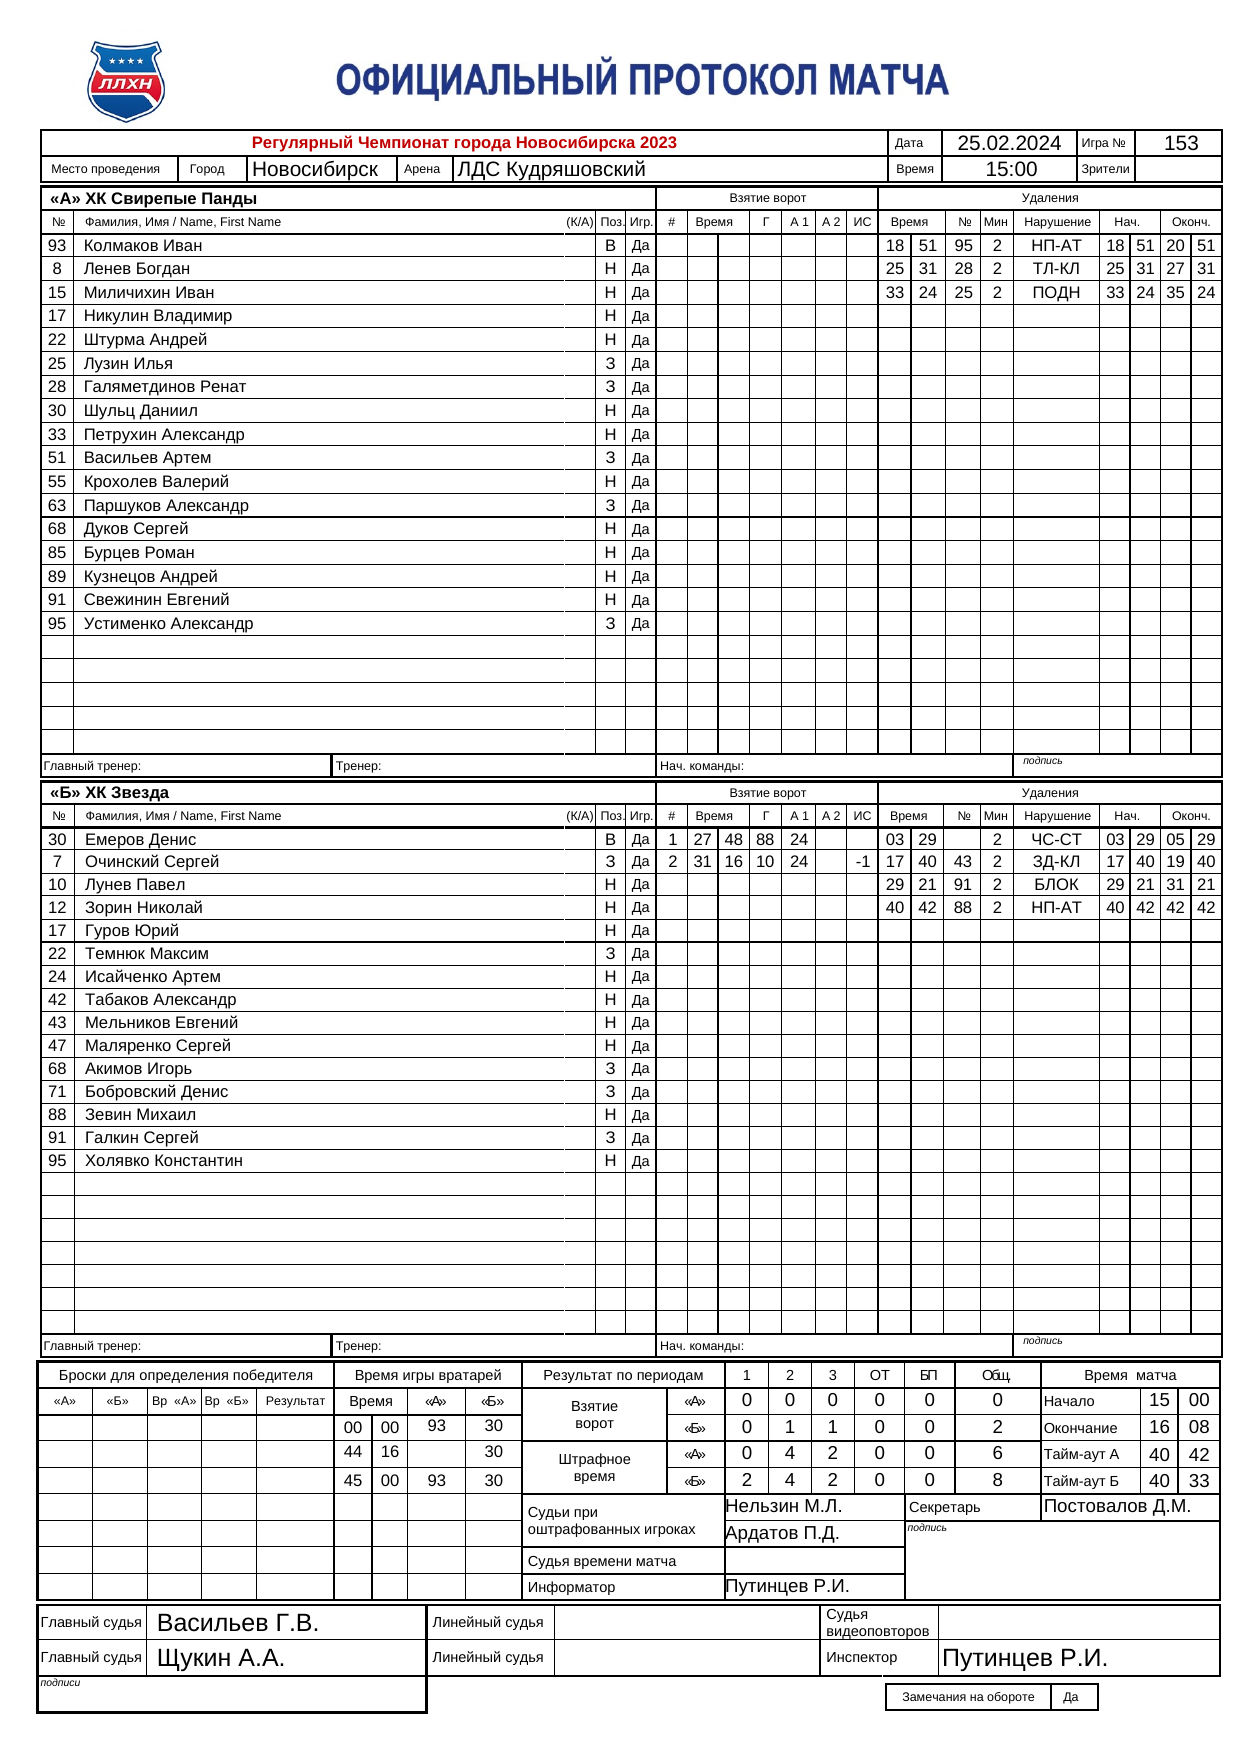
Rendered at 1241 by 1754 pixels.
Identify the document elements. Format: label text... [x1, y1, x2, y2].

table_cell 4 [769, 1442, 811, 1467]
table_cell [1161, 1242, 1190, 1264]
table_cell 31 [1131, 257, 1160, 280]
table_cell Главный судья [39, 1606, 146, 1639]
table_cell ЗД-КЛ [1014, 850, 1099, 872]
table_cell [782, 423, 815, 445]
table_cell Акимов Игорь [75, 1058, 564, 1079]
table_cell [847, 541, 877, 564]
table_cell 16 [719, 850, 749, 872]
table_cell [750, 494, 781, 516]
table_header 3 [812, 1363, 854, 1387]
table_cell Н [596, 920, 625, 941]
table_cell [657, 659, 687, 682]
table_cell [1192, 1081, 1221, 1103]
table_cell [202, 1494, 256, 1520]
table_cell [148, 1441, 201, 1467]
table_cell Судья видеоповторов [821, 1606, 938, 1639]
table_cell [879, 730, 910, 753]
table_cell [816, 1150, 846, 1172]
table_cell Судья времени матча [523, 1548, 724, 1573]
table_cell [912, 1311, 943, 1333]
table_cell [879, 352, 910, 374]
table_cell [912, 612, 945, 634]
table_cell 24 [1131, 281, 1160, 303]
table_cell [657, 235, 687, 256]
table_cell Нельзин М.Л. [726, 1495, 904, 1520]
table_cell [657, 494, 687, 516]
table_cell [1100, 612, 1129, 634]
table_cell 35 [1161, 281, 1190, 303]
table_cell [944, 920, 980, 941]
table_cell [596, 659, 625, 682]
table_cell [1161, 518, 1190, 540]
table_cell Да [626, 612, 655, 634]
table_cell [847, 1104, 877, 1126]
table_cell 0 [956, 1389, 1040, 1413]
table_cell 25 [946, 281, 980, 303]
table_cell [1161, 1311, 1190, 1333]
table_cell [981, 1150, 1013, 1172]
table_cell [1131, 966, 1160, 987]
table_cell [782, 565, 815, 587]
table_cell [688, 1288, 717, 1310]
table_cell [750, 352, 781, 374]
table_cell [428, 1677, 882, 1711]
table_cell [1014, 659, 1099, 682]
table_cell 08 [1179, 1415, 1219, 1440]
table_cell [1014, 943, 1099, 964]
table_cell [1161, 446, 1190, 469]
table_header Время матча [1042, 1363, 1219, 1387]
table_cell [946, 352, 980, 374]
table_cell [816, 989, 846, 1011]
table_cell Зевин Михаил [75, 1104, 564, 1126]
table_cell [202, 1547, 256, 1573]
table_cell 95 [42, 1150, 74, 1172]
table_cell [847, 494, 877, 516]
table_cell [981, 305, 1013, 327]
table_cell [1100, 399, 1129, 422]
table_cell [565, 541, 595, 564]
table_cell [74, 683, 564, 706]
table_cell [816, 399, 846, 422]
table_cell [847, 730, 877, 753]
table_cell 42 [1161, 896, 1190, 918]
table_cell [719, 376, 749, 398]
table_cell [688, 943, 717, 964]
table_cell [657, 1173, 687, 1195]
table_cell [847, 874, 877, 895]
table_cell [1192, 1265, 1221, 1287]
table_cell [816, 423, 846, 445]
table_cell [782, 1311, 815, 1333]
table_cell [565, 565, 595, 587]
table_cell [657, 966, 687, 987]
table_cell [782, 1173, 815, 1195]
table_cell [657, 518, 687, 540]
table_cell [946, 305, 980, 327]
table_cell 29 [1100, 874, 1129, 895]
table_cell [657, 281, 687, 303]
table_cell [596, 1173, 625, 1195]
table_cell Место проведения [42, 157, 177, 181]
table_cell [688, 305, 717, 327]
table_cell [879, 541, 910, 564]
table_cell [1161, 305, 1190, 327]
table_cell [657, 1265, 687, 1287]
table_cell [1192, 1219, 1221, 1241]
table_cell Да [626, 423, 655, 445]
table_cell [1161, 707, 1190, 729]
table_cell Н [596, 399, 625, 422]
table_cell [565, 1058, 595, 1079]
table_cell 95 [42, 612, 73, 634]
table_cell Время [879, 805, 943, 826]
table_cell 93 [408, 1416, 465, 1440]
table_cell [719, 281, 749, 303]
table_cell [1161, 1265, 1190, 1287]
table_header Дата [889, 131, 941, 155]
table_cell [782, 966, 815, 987]
table_cell [1192, 352, 1221, 374]
table_cell [879, 1035, 910, 1057]
table_cell [816, 376, 846, 398]
table_cell [816, 470, 846, 493]
table_cell [912, 989, 943, 1011]
table_cell [719, 659, 749, 682]
table_cell Поз. [596, 211, 625, 233]
table_cell 20 [1161, 235, 1190, 256]
table_cell [466, 1521, 521, 1546]
table_cell [688, 874, 717, 895]
table_cell 17 [42, 920, 74, 941]
table_cell [1100, 730, 1129, 753]
table_cell Нач. команды: [657, 755, 1012, 776]
table_cell Да [626, 470, 655, 493]
table_cell [688, 989, 717, 1011]
table_cell [688, 399, 717, 422]
table_cell [912, 423, 945, 445]
table_cell [1014, 423, 1099, 445]
table_cell [408, 1574, 465, 1599]
table_cell 68 [42, 1058, 74, 1079]
table_cell 40 [1100, 896, 1129, 918]
table_header Броски для определения победителя [39, 1363, 333, 1387]
table_header Игра № [1078, 131, 1134, 155]
table_cell 16 [1141, 1415, 1177, 1440]
table_cell [1161, 1127, 1190, 1149]
table_cell [1192, 1196, 1221, 1218]
table_cell Темнюк Максим [75, 943, 564, 964]
table_cell [750, 1288, 781, 1310]
table_cell 29 [879, 874, 910, 895]
table_cell 0 [855, 1415, 904, 1440]
table_cell [1192, 920, 1221, 941]
table_cell [1161, 1012, 1190, 1033]
table_cell [782, 659, 815, 682]
table_cell [847, 1265, 877, 1287]
table_cell Да [626, 896, 655, 918]
table_cell [373, 1494, 407, 1520]
table_cell [1014, 1219, 1099, 1241]
table_cell [565, 1035, 595, 1057]
table_cell [782, 518, 815, 540]
table_header ОТ [855, 1363, 904, 1387]
table_cell 2 [812, 1468, 854, 1493]
table_cell [688, 446, 717, 469]
table_cell [1014, 541, 1099, 564]
table_cell [750, 612, 781, 634]
table_header Удаления [879, 783, 1221, 803]
table_cell [1100, 376, 1129, 398]
table_cell 30 [42, 829, 74, 849]
table_cell Да [626, 235, 655, 256]
table_cell [1161, 541, 1190, 564]
table_cell [626, 730, 655, 753]
table_cell [688, 257, 717, 280]
table_cell [657, 683, 687, 706]
table_cell [1192, 1058, 1221, 1079]
table_cell [879, 612, 910, 634]
table_cell [847, 659, 877, 682]
table_cell [657, 305, 687, 327]
table_cell [912, 399, 945, 422]
table_cell Холявко Константин [75, 1150, 564, 1172]
table_cell [782, 235, 815, 256]
table_cell [847, 943, 877, 964]
table_cell [719, 305, 749, 327]
table_cell [565, 1265, 595, 1287]
table_cell 68 [42, 518, 73, 540]
table_cell [782, 352, 815, 374]
table_cell [981, 612, 1013, 634]
table_cell 43 [42, 1012, 74, 1033]
table_cell [944, 1150, 980, 1172]
table_cell подпись [1014, 755, 1221, 776]
table_header Удаления [879, 188, 1221, 209]
table_cell [1100, 1035, 1129, 1057]
table_cell [1192, 1288, 1221, 1310]
table_cell [565, 352, 595, 374]
table_cell [657, 1081, 687, 1103]
table_cell [782, 874, 815, 895]
table_cell [1192, 1150, 1221, 1172]
table_cell [981, 707, 1013, 729]
table_cell [782, 376, 815, 398]
table_cell [565, 494, 595, 516]
table_cell З [596, 446, 625, 469]
table_cell Г [750, 211, 781, 233]
table_cell 22 [42, 943, 74, 964]
table_header 153 [1136, 131, 1221, 155]
table_cell Н [596, 1012, 625, 1033]
table_cell [657, 1288, 687, 1310]
table_cell [750, 1104, 781, 1126]
table_cell [1014, 1081, 1099, 1103]
table_cell 95 [946, 235, 980, 256]
table_cell 44 [335, 1441, 371, 1467]
table_cell 40 [1131, 850, 1160, 872]
table_cell Да [626, 943, 655, 964]
table_cell [1161, 1288, 1190, 1310]
table_cell [847, 1242, 877, 1264]
table_cell 42 [912, 896, 943, 918]
table_cell [335, 1521, 371, 1546]
table_cell 71 [42, 1081, 74, 1103]
table_cell 0 [855, 1468, 904, 1493]
table_cell [981, 328, 1013, 351]
table_cell [202, 1521, 256, 1546]
table_cell [847, 470, 877, 493]
table_cell 05 [1161, 829, 1190, 849]
table_cell [1100, 920, 1129, 941]
table_cell [719, 257, 749, 280]
table_cell Игр. [626, 211, 655, 233]
table_cell [912, 1058, 943, 1079]
table_cell [944, 1104, 980, 1126]
table_cell [847, 683, 877, 706]
table_cell «А» [668, 1442, 724, 1467]
table_cell [981, 966, 1013, 987]
table_cell 00 [1179, 1389, 1219, 1413]
table_cell [1131, 305, 1160, 327]
table_cell [750, 1150, 781, 1172]
table_cell 0 [905, 1389, 954, 1413]
table_cell Паршуков Александр [74, 494, 564, 516]
table_cell Кузнецов Андрей [74, 565, 564, 587]
table_cell Да [626, 305, 655, 327]
table_cell [565, 257, 595, 280]
table_cell 43 [944, 850, 980, 872]
table_cell [750, 943, 781, 964]
table_cell 33 [1100, 281, 1129, 303]
table_cell [816, 281, 846, 303]
table_cell Время [688, 211, 749, 233]
table_cell [1192, 423, 1221, 445]
table_cell [39, 1547, 92, 1573]
table_cell [816, 1058, 846, 1079]
table_cell [944, 1058, 980, 1079]
table_cell [657, 328, 687, 351]
table_cell [565, 305, 595, 327]
table_cell 2 [981, 850, 1013, 872]
table_cell [946, 588, 980, 611]
table_cell [657, 423, 687, 445]
table_cell З [596, 612, 625, 634]
table_cell [782, 707, 815, 729]
table_cell [719, 920, 749, 941]
table_cell Главный тренер: [42, 1335, 330, 1356]
table_cell [657, 376, 687, 398]
table_cell [1100, 1058, 1129, 1079]
table_cell [879, 683, 910, 706]
table_cell [912, 328, 945, 351]
table_cell [688, 730, 717, 753]
table_cell [688, 565, 717, 587]
table_cell [565, 730, 595, 753]
table_cell [944, 1311, 980, 1333]
table_cell [981, 565, 1013, 587]
table_cell Оконч. [1161, 211, 1221, 233]
table_cell [202, 1574, 256, 1599]
table_cell Штурма Андрей [74, 328, 564, 351]
table_cell [750, 1242, 781, 1264]
table_cell 30 [466, 1416, 521, 1440]
table_cell [719, 612, 749, 634]
table_cell [944, 1196, 980, 1218]
table_cell 91 [944, 874, 980, 895]
table_cell [981, 588, 1013, 611]
table_cell [750, 966, 781, 987]
table_cell [847, 305, 877, 327]
table_cell [1100, 328, 1129, 351]
table_cell [816, 1196, 846, 1218]
table_cell [1136, 157, 1221, 181]
table_cell [847, 966, 877, 987]
table_cell [782, 328, 815, 351]
table_cell [657, 1196, 687, 1218]
table_cell [688, 423, 717, 445]
table_cell [782, 588, 815, 611]
table_cell [847, 352, 877, 374]
table_cell [816, 588, 846, 611]
table_cell [335, 1574, 371, 1599]
table_cell [1100, 636, 1129, 658]
table_cell [981, 376, 1013, 398]
table_cell [42, 636, 73, 658]
table_cell [879, 305, 910, 327]
table_cell [657, 1058, 687, 1079]
table_cell [1161, 1173, 1190, 1195]
table_cell [782, 683, 815, 706]
table_cell [565, 1173, 595, 1195]
table_cell [816, 1035, 846, 1057]
table_cell [1131, 612, 1160, 634]
table_cell [946, 423, 980, 445]
table_cell [879, 399, 910, 422]
table_cell [1161, 1058, 1190, 1079]
table_cell [1192, 1242, 1221, 1264]
table_cell [565, 1150, 595, 1172]
table_cell [847, 920, 877, 941]
table_cell [1192, 1012, 1221, 1033]
table_cell [816, 1242, 846, 1264]
table_cell Оконч. [1161, 805, 1221, 826]
table_cell [657, 1127, 687, 1149]
table_cell «Б » [466, 1389, 521, 1413]
table_cell Галкин Сергей [75, 1127, 564, 1149]
table_cell НП-АТ [1014, 235, 1099, 256]
table_cell Да [626, 494, 655, 516]
table_cell [879, 494, 910, 516]
table_cell [782, 305, 815, 327]
table_cell 47 [42, 1035, 74, 1057]
table_cell [726, 1548, 904, 1573]
table_cell ЛДС Кудряшовский [454, 157, 887, 181]
table_cell [75, 1219, 564, 1241]
table_cell [1131, 943, 1160, 964]
table_header «Б» ХК Звезда [42, 783, 655, 803]
table_cell [1100, 588, 1129, 611]
table_cell Щукин А.А. [147, 1640, 425, 1675]
table_cell [782, 1081, 815, 1103]
table_cell Начало [1042, 1389, 1140, 1413]
table_cell [1100, 1173, 1129, 1195]
table_cell Устименко Александр [74, 612, 564, 634]
table_cell [750, 1012, 781, 1033]
table_cell [1131, 707, 1160, 729]
table_cell Н [596, 989, 625, 1011]
table_cell «А» [408, 1389, 465, 1413]
table_cell 8 [42, 257, 73, 280]
table_cell Время [335, 1389, 407, 1413]
table_cell Главный судья [39, 1640, 146, 1675]
table_cell Да [626, 920, 655, 941]
table_cell [946, 565, 980, 587]
table_cell [1192, 1173, 1221, 1195]
table_cell [750, 1196, 781, 1218]
table_cell [879, 518, 910, 540]
table_cell [657, 920, 687, 941]
table_cell [719, 1173, 749, 1195]
table_cell [912, 1173, 943, 1195]
table_cell [1192, 565, 1221, 587]
table_cell [688, 636, 717, 658]
table_cell [1161, 659, 1190, 682]
table_cell Окончание [1042, 1415, 1140, 1440]
table_cell 30 [42, 399, 73, 422]
table_cell [719, 423, 749, 445]
table_cell [1192, 1104, 1221, 1126]
table_cell [1131, 1242, 1160, 1264]
table_cell [719, 1058, 749, 1079]
table_cell [816, 518, 846, 540]
table_cell [946, 470, 980, 493]
table_cell [657, 707, 687, 729]
table_cell [750, 1081, 781, 1103]
table_cell [1131, 1150, 1160, 1172]
table_cell [565, 1242, 595, 1264]
table_cell 03 [1100, 829, 1129, 849]
table_cell [565, 966, 595, 987]
table_cell [257, 1441, 333, 1467]
table_cell 0 [855, 1442, 904, 1467]
table_cell 55 [42, 470, 73, 493]
table_cell [750, 518, 781, 540]
table_cell [1161, 399, 1190, 422]
table_cell Вр «А» [148, 1389, 201, 1413]
table_cell [944, 989, 980, 1011]
table_cell [912, 1127, 943, 1149]
table_cell [912, 1012, 943, 1033]
table_cell [42, 659, 73, 682]
table_cell [688, 920, 717, 941]
table_cell [782, 399, 815, 422]
table_cell [657, 470, 687, 493]
table_cell [657, 943, 687, 964]
table_cell [1131, 588, 1160, 611]
table_cell [1100, 1219, 1129, 1241]
table_cell Да [626, 352, 655, 374]
table_cell [912, 518, 945, 540]
table_cell 7 [42, 850, 74, 872]
table_cell [1014, 1127, 1099, 1149]
table_cell [879, 920, 910, 941]
table_cell [1192, 1311, 1221, 1333]
table_cell 0 [726, 1442, 768, 1467]
table_cell [782, 1058, 815, 1079]
table_cell [912, 1196, 943, 1218]
table_cell [879, 1127, 910, 1149]
table_cell [1131, 636, 1160, 658]
table_cell Н [596, 1035, 625, 1057]
table_cell [657, 446, 687, 469]
table_cell [257, 1468, 333, 1493]
table_cell [847, 1196, 877, 1218]
table_cell [750, 588, 781, 611]
table_cell [688, 1311, 717, 1333]
table_cell 51 [1131, 235, 1160, 256]
table_cell Н [596, 328, 625, 351]
table_cell 31 [912, 257, 945, 280]
table_cell [719, 1288, 749, 1310]
table_cell А 1 [782, 211, 815, 233]
table_cell [688, 588, 717, 611]
table_cell [657, 730, 687, 753]
table_cell [1131, 730, 1160, 753]
table_cell [1131, 1104, 1160, 1126]
table_cell [1100, 943, 1129, 964]
table_cell [596, 683, 625, 706]
table_cell 15:00 [943, 157, 1076, 181]
table_cell 00 [373, 1468, 407, 1493]
table_cell [879, 1104, 910, 1126]
table_cell З [596, 376, 625, 398]
table_cell [981, 1012, 1013, 1033]
table_cell [981, 943, 1013, 964]
table_cell [373, 1547, 407, 1573]
table_cell [1014, 494, 1099, 516]
table_cell Н [596, 896, 625, 918]
table_cell [847, 235, 877, 256]
table_cell 51 [42, 446, 73, 469]
table_cell [1014, 966, 1099, 987]
table_cell [1131, 423, 1160, 445]
table_cell [816, 1012, 846, 1033]
table_cell [912, 730, 945, 753]
table_cell [1131, 376, 1160, 398]
table_cell [782, 943, 815, 964]
table_cell 2 [981, 281, 1013, 303]
table_cell [1192, 399, 1221, 422]
table_cell [688, 1081, 717, 1103]
table_cell [750, 281, 781, 303]
table_cell [1161, 470, 1190, 493]
table_cell [1131, 1265, 1160, 1287]
table_cell [981, 1242, 1013, 1264]
table_cell [750, 730, 781, 753]
table_cell [946, 446, 980, 469]
table_cell 93 [408, 1468, 465, 1493]
table_cell [1131, 1311, 1160, 1333]
table_cell Информатор [523, 1575, 724, 1599]
table_cell Н [596, 423, 625, 445]
table_cell [1161, 1081, 1190, 1103]
table_cell [408, 1494, 465, 1520]
table_cell [879, 423, 910, 445]
table_cell [782, 730, 815, 753]
table_cell [688, 1173, 717, 1195]
table_cell [912, 683, 945, 706]
table_cell А 1 [782, 805, 815, 826]
table_cell [1100, 707, 1129, 729]
table_cell 27 [1161, 257, 1190, 280]
table_cell [688, 612, 717, 634]
table_cell [981, 1104, 1013, 1126]
table_cell [626, 707, 655, 729]
table_cell [879, 1150, 910, 1172]
table_cell [1131, 470, 1160, 493]
table_cell [1192, 612, 1221, 634]
table_cell [1014, 730, 1099, 753]
table_cell Да [626, 1104, 655, 1126]
table_cell 1 [769, 1415, 811, 1440]
table_cell [1014, 1150, 1099, 1172]
table_cell Главный тренер: [42, 755, 330, 776]
table_cell [912, 376, 945, 398]
table_cell [1014, 1173, 1099, 1195]
table_header БП [905, 1363, 954, 1387]
table_cell [912, 920, 943, 941]
table_cell [1100, 683, 1129, 706]
table_cell [42, 707, 73, 729]
table_cell [719, 707, 749, 729]
table_cell [688, 1012, 717, 1033]
table_cell [816, 707, 846, 729]
table_cell [719, 966, 749, 987]
table_cell [944, 1265, 980, 1287]
table_cell Зрители [1078, 157, 1134, 181]
table_cell [565, 470, 595, 493]
table_cell 2 [956, 1415, 1040, 1440]
table_cell [879, 1219, 910, 1241]
table_cell З [596, 943, 625, 964]
table_cell [1014, 1104, 1099, 1126]
table_cell 18 [1100, 235, 1129, 256]
table_cell 30 [466, 1468, 521, 1493]
table_cell [565, 376, 595, 398]
table_cell [657, 896, 687, 918]
table_cell [1131, 1196, 1160, 1218]
table_cell Да [626, 446, 655, 469]
table_cell «А» [39, 1389, 92, 1413]
table_cell [565, 518, 595, 540]
table_cell З [596, 850, 625, 872]
table_cell [1100, 446, 1129, 469]
table_cell 15 [42, 281, 73, 303]
table_cell [750, 1311, 781, 1333]
table_cell [1014, 588, 1099, 611]
table_cell Свежинин Евгений [74, 588, 564, 611]
table_cell Да [626, 850, 655, 872]
table_cell 40 [1141, 1468, 1177, 1493]
table_cell [1014, 470, 1099, 493]
table_cell [879, 707, 910, 729]
table_cell [1100, 989, 1129, 1011]
table_cell 12 [42, 896, 74, 918]
table_cell Время [889, 157, 941, 181]
table_cell [879, 1311, 910, 1333]
table_cell [1192, 943, 1221, 964]
table_cell [657, 636, 687, 658]
table_cell [657, 352, 687, 374]
table_cell [847, 1173, 877, 1195]
table_cell Н [596, 1104, 625, 1126]
table_cell [847, 518, 877, 540]
table_cell [847, 1150, 877, 1172]
table_cell З [596, 1127, 625, 1149]
table_header Да [1052, 1685, 1097, 1709]
table_cell Маляренко Сергей [75, 1035, 564, 1057]
table_cell [816, 1219, 846, 1241]
table_cell 40 [1141, 1441, 1177, 1467]
table_cell [981, 730, 1013, 753]
table_cell [565, 659, 595, 682]
table_cell Тренер: [333, 755, 655, 776]
table_cell [1161, 966, 1190, 987]
table_cell [782, 612, 815, 634]
table_cell [1131, 683, 1160, 706]
table_cell [75, 1288, 564, 1310]
table_cell [816, 1265, 846, 1287]
table_cell [688, 1058, 717, 1079]
table_cell [816, 305, 846, 327]
table_cell [816, 235, 846, 256]
table_cell [719, 730, 749, 753]
table_cell «А» [668, 1389, 724, 1413]
table_cell [1192, 494, 1221, 516]
table_cell [42, 1265, 74, 1287]
table_cell ЧС-СТ [1014, 829, 1099, 849]
table_cell В [596, 829, 625, 849]
table_cell [1099, 1682, 1220, 1711]
table_cell [1014, 565, 1099, 587]
table_cell [1161, 683, 1190, 706]
table_cell [816, 565, 846, 587]
table_cell [565, 281, 595, 303]
table_cell [912, 1288, 943, 1310]
table_cell 0 [769, 1389, 811, 1413]
table_cell 29 [912, 829, 943, 849]
table_cell 33 [42, 423, 73, 445]
table_cell 2 [981, 896, 1013, 918]
table_cell 24 [782, 829, 815, 849]
table_cell [565, 636, 595, 658]
table_cell [719, 399, 749, 422]
table_cell 42 [42, 989, 74, 1011]
table_header Время игры вратарей [335, 1363, 521, 1387]
table_cell [1100, 1012, 1129, 1033]
table_cell З [596, 1081, 625, 1103]
table_cell [1192, 659, 1221, 682]
table_cell [750, 446, 781, 469]
table_header 1 [726, 1363, 768, 1387]
table_cell [596, 636, 625, 658]
table_cell [719, 446, 749, 469]
table_cell [1100, 966, 1129, 987]
table_cell [912, 494, 945, 516]
table_cell [688, 541, 717, 564]
table_cell [816, 1127, 846, 1149]
table_cell [879, 446, 910, 469]
table_cell [1161, 1035, 1190, 1057]
table_cell [657, 612, 687, 634]
table_cell Фамилия, Имя / Name, First Name [75, 805, 565, 826]
table_cell [847, 989, 877, 1011]
table_cell [657, 1035, 687, 1057]
table_cell [93, 1441, 147, 1467]
table_cell 6 [956, 1442, 1040, 1467]
table_cell [719, 541, 749, 564]
table_cell [1014, 376, 1099, 398]
table_cell [408, 1441, 465, 1467]
table_cell [719, 1104, 749, 1126]
table_cell Лузин Илья [74, 352, 564, 374]
table_cell 25 [1100, 257, 1129, 280]
table_cell [719, 989, 749, 1011]
table_cell [1192, 683, 1221, 706]
table_cell [74, 707, 564, 729]
table_cell № [42, 805, 74, 826]
table_cell [1100, 1104, 1129, 1126]
table_cell Бобровский Денис [75, 1081, 564, 1103]
table_cell [596, 1219, 625, 1241]
table_cell Н [596, 518, 625, 540]
table_cell [596, 707, 625, 729]
table_cell # [657, 211, 687, 233]
table_cell [565, 399, 595, 422]
table_cell Мин [981, 211, 1013, 233]
table_cell Да [626, 1035, 655, 1057]
table_cell [555, 1606, 819, 1639]
table_cell Время [688, 805, 749, 826]
table_cell [879, 1012, 910, 1033]
table_cell [944, 943, 980, 964]
table_cell 25 [42, 352, 73, 374]
table_cell [981, 541, 1013, 564]
table_cell [847, 446, 877, 469]
table_cell [719, 352, 749, 374]
table_cell [565, 1081, 595, 1103]
table_cell [596, 730, 625, 753]
table_cell [93, 1547, 147, 1573]
table_cell [847, 829, 877, 849]
table_cell 28 [946, 257, 980, 280]
table_cell [981, 446, 1013, 469]
table_cell [596, 1196, 625, 1218]
table_cell 24 [912, 281, 945, 303]
table_cell «Б» [668, 1415, 724, 1440]
table_cell [782, 989, 815, 1011]
table_cell [688, 1104, 717, 1126]
table_cell Город [179, 157, 246, 181]
table_cell [912, 636, 945, 658]
table_cell [39, 1441, 92, 1467]
table_cell 24 [1192, 281, 1221, 303]
table_cell [1131, 399, 1160, 422]
table_cell Миличихин Иван [74, 281, 564, 303]
table_cell [565, 1104, 595, 1126]
table_header Взятие ворот [657, 783, 877, 803]
table_cell [879, 966, 910, 987]
table_cell [688, 1035, 717, 1057]
table_cell А 2 [816, 211, 846, 233]
table_cell Исайченко Артем [75, 966, 564, 987]
table_cell ТЛ-КЛ [1014, 257, 1099, 280]
table_cell [657, 874, 687, 895]
table_cell [1161, 376, 1190, 398]
table_cell [1131, 1058, 1160, 1079]
table_cell Результат [257, 1389, 333, 1413]
table_cell [847, 1035, 877, 1057]
table_cell [148, 1547, 201, 1573]
table_cell [912, 1150, 943, 1172]
table_cell [565, 683, 595, 706]
table_cell [816, 328, 846, 351]
table_cell [1100, 518, 1129, 540]
table_cell [1014, 328, 1099, 351]
table_cell [1161, 1219, 1190, 1241]
table_cell Н [596, 305, 625, 327]
table_cell [148, 1468, 201, 1493]
table_cell [946, 659, 980, 682]
table_cell [1100, 1127, 1129, 1149]
table_cell 17 [42, 305, 73, 327]
table_header Общ. [956, 1363, 1040, 1387]
table_cell [750, 1035, 781, 1057]
table_cell Да [626, 989, 655, 1011]
table_cell [912, 541, 945, 564]
table_cell [879, 1196, 910, 1218]
table_cell 2 [981, 874, 1013, 895]
table_cell [912, 470, 945, 493]
table_cell 2 [726, 1468, 768, 1493]
table_cell [1161, 494, 1190, 516]
table_cell [750, 376, 781, 398]
table_cell [816, 659, 846, 682]
table_cell Мельников Евгений [75, 1012, 564, 1033]
table_cell 30 [466, 1441, 521, 1467]
table_cell 4 [769, 1468, 811, 1493]
table_cell 40 [879, 896, 910, 918]
table_cell Да [626, 565, 655, 587]
table_cell [1161, 943, 1190, 964]
table_cell [1014, 612, 1099, 634]
table_cell [981, 399, 1013, 422]
table_cell [981, 1173, 1013, 1195]
table_cell [1014, 636, 1099, 658]
table_cell «Б» [668, 1468, 724, 1493]
table_cell [750, 328, 781, 351]
table_cell [946, 518, 980, 540]
table_cell 18 [879, 235, 910, 256]
table_cell [944, 1173, 980, 1195]
table_cell [816, 636, 846, 658]
table_cell [719, 943, 749, 964]
table_cell [816, 683, 846, 706]
table_cell [981, 352, 1013, 374]
table_cell [75, 1196, 564, 1218]
table_cell [719, 1035, 749, 1057]
table_cell [1161, 612, 1190, 634]
table_cell [148, 1494, 201, 1520]
table_cell [565, 896, 595, 918]
table_cell [565, 850, 595, 872]
table_cell 2 [981, 829, 1013, 849]
table_cell [565, 612, 595, 634]
table_cell [688, 966, 717, 987]
table_cell [719, 1012, 749, 1033]
table_cell [74, 659, 564, 682]
table_cell [879, 1081, 910, 1103]
table_cell [847, 636, 877, 658]
table_cell [688, 1127, 717, 1149]
table_cell 8 [956, 1468, 1040, 1493]
table_cell 91 [42, 1127, 74, 1149]
table_cell Да [626, 328, 655, 351]
table_cell ПОДН [1014, 281, 1099, 303]
table_cell Тайм-аут А [1042, 1441, 1140, 1467]
table_cell [879, 636, 910, 658]
table_cell 0 [905, 1468, 954, 1493]
table_cell Г [750, 805, 781, 826]
table_cell [257, 1547, 333, 1573]
table_cell 2 [981, 235, 1013, 256]
table_cell [1161, 636, 1190, 658]
table_cell # [657, 805, 687, 826]
table_cell [466, 1547, 521, 1573]
table_cell [879, 1058, 910, 1079]
table_cell № [944, 805, 980, 826]
table_cell [75, 1265, 564, 1287]
table_cell [1014, 518, 1099, 540]
table_cell 1 [657, 829, 687, 849]
table_cell [912, 1242, 943, 1264]
table_cell НП-АТ [1014, 896, 1099, 918]
table_cell [1131, 1012, 1160, 1033]
table_cell [565, 423, 595, 445]
table_cell [912, 565, 945, 587]
table_cell [981, 659, 1013, 682]
table_cell [719, 874, 749, 895]
table_cell [719, 1265, 749, 1287]
table_cell [750, 920, 781, 941]
table_cell 24 [782, 850, 815, 872]
table_cell Н [596, 1150, 625, 1172]
table_cell 16 [373, 1441, 407, 1467]
table_cell Н [596, 541, 625, 564]
table_cell [816, 494, 846, 516]
table_cell [1131, 1081, 1160, 1103]
table_cell [596, 1265, 625, 1287]
table_cell [782, 494, 815, 516]
table_cell 29 [1192, 829, 1221, 849]
table_cell [1014, 683, 1099, 706]
table_cell [148, 1416, 201, 1440]
table_cell [1131, 920, 1160, 941]
table_cell [74, 730, 564, 753]
table_cell [626, 1242, 655, 1264]
table_cell [912, 659, 945, 682]
table_header «А» ХК Свирепые Панды [42, 188, 655, 209]
table_cell [782, 1127, 815, 1149]
table_cell [782, 1012, 815, 1033]
table_cell [847, 423, 877, 445]
table_cell 40 [1192, 850, 1221, 872]
table_cell [879, 1173, 910, 1195]
table_cell [1131, 659, 1160, 682]
table_cell [816, 829, 846, 849]
table_cell [1161, 328, 1190, 351]
table_cell Колмаков Иван [74, 235, 564, 256]
table_cell [719, 636, 749, 658]
table_cell Мин [981, 805, 1013, 826]
table_cell 2 [657, 850, 687, 872]
table_cell 22 [42, 328, 73, 351]
table_cell 85 [42, 541, 73, 564]
table_cell З [596, 352, 625, 374]
table_cell [1100, 1288, 1129, 1310]
table_cell [879, 1288, 910, 1310]
table_cell [688, 1242, 717, 1264]
table_cell [1131, 1173, 1160, 1195]
table_cell Васильев Г.В. [147, 1606, 425, 1639]
table_cell 31 [1192, 257, 1221, 280]
table_cell [879, 565, 910, 587]
table_cell 21 [1131, 874, 1160, 895]
table_cell 1 [812, 1415, 854, 1440]
table_cell подписи [39, 1677, 425, 1711]
table_cell [847, 399, 877, 422]
table_cell [719, 1081, 749, 1103]
table_cell [688, 376, 717, 398]
table_cell [944, 1081, 980, 1103]
table_cell [981, 920, 1013, 941]
table_cell [946, 328, 980, 351]
table_cell (К/А) [565, 211, 595, 233]
table_cell [1131, 541, 1160, 564]
table_cell [1192, 376, 1221, 398]
table_cell [944, 1127, 980, 1149]
table_cell [657, 1219, 687, 1241]
table_cell [944, 829, 980, 849]
table_cell [688, 352, 717, 374]
table_cell [1192, 1127, 1221, 1149]
table_cell 63 [42, 494, 73, 516]
table_cell [883, 1677, 1220, 1681]
table_cell [847, 896, 877, 918]
table_cell [782, 1196, 815, 1218]
table_cell [782, 636, 815, 658]
table_cell [816, 352, 846, 374]
table_cell [1192, 305, 1221, 327]
table_cell [816, 257, 846, 280]
table_cell [1014, 1265, 1099, 1287]
table_cell [1131, 1035, 1160, 1057]
table_cell [750, 874, 781, 895]
table_cell [626, 1265, 655, 1287]
table_cell [39, 1468, 92, 1493]
table_cell [981, 518, 1013, 540]
table_cell [719, 1242, 749, 1264]
table_cell [981, 683, 1013, 706]
table_cell Никулин Владимир [74, 305, 564, 327]
table_cell [42, 683, 73, 706]
table_cell [946, 376, 980, 398]
table_cell [565, 1288, 595, 1310]
table_cell 15 [1141, 1389, 1177, 1413]
table_cell А 2 [816, 805, 846, 826]
table_cell [944, 1219, 980, 1241]
table_cell [408, 1547, 465, 1573]
table_cell [719, 470, 749, 493]
table_cell [847, 257, 877, 280]
table_cell [1192, 707, 1221, 729]
table_cell [688, 281, 717, 303]
table_cell [688, 1265, 717, 1287]
table_cell [1100, 1311, 1129, 1333]
table_cell [657, 989, 687, 1011]
table_cell [202, 1468, 256, 1493]
table_cell 0 [905, 1415, 954, 1440]
table_header Регулярный Чемпионат города Новосибирска 2023 [42, 131, 887, 155]
table_cell Нарушение [1014, 211, 1099, 233]
table_cell -1 [847, 850, 877, 872]
table_cell [596, 1288, 625, 1310]
table_cell Васильев Артем [74, 446, 564, 469]
table_cell [75, 1311, 564, 1333]
table_cell 17 [879, 850, 910, 872]
table_cell [1192, 518, 1221, 540]
table_cell 91 [42, 588, 73, 611]
table_cell [782, 541, 815, 564]
table_cell [782, 1035, 815, 1057]
table_cell [750, 707, 781, 729]
table_cell [944, 1242, 980, 1264]
table_cell [1161, 1196, 1190, 1218]
table_cell [565, 235, 595, 256]
table_cell 2 [812, 1442, 854, 1467]
table_cell [912, 305, 945, 327]
table_cell [816, 1104, 846, 1126]
table_cell 89 [42, 565, 73, 587]
table_cell [847, 1012, 877, 1033]
table_cell [1014, 1288, 1099, 1310]
table_cell [719, 235, 749, 256]
table_cell Да [626, 1081, 655, 1103]
table_cell ИС [847, 211, 877, 233]
table_header 25.02.2024 [943, 131, 1076, 155]
table_cell [719, 1196, 749, 1218]
table_cell 17 [1100, 850, 1129, 872]
table_cell [879, 588, 910, 611]
table_cell [816, 896, 846, 918]
table_cell [944, 966, 980, 987]
table_cell [782, 1219, 815, 1241]
table_cell [912, 588, 945, 611]
table_cell Зорин Николай [75, 896, 564, 918]
table_cell [1014, 1012, 1099, 1033]
table_cell [1100, 1150, 1129, 1172]
table_cell [1014, 1311, 1099, 1333]
table_cell [688, 707, 717, 729]
table_cell [657, 588, 687, 611]
table_cell [946, 494, 980, 516]
table_cell [719, 1311, 749, 1333]
table_cell [719, 494, 749, 516]
table_cell Да [626, 829, 655, 849]
table_cell 28 [42, 376, 73, 398]
table_cell [847, 376, 877, 398]
table_cell Да [626, 399, 655, 422]
table_cell Да [626, 1127, 655, 1149]
table_cell [148, 1521, 201, 1546]
table_cell [596, 1242, 625, 1264]
table_cell БЛОК [1014, 874, 1099, 895]
table_cell [816, 1173, 846, 1195]
table_cell [981, 470, 1013, 493]
table_cell [816, 850, 846, 872]
table_cell [981, 636, 1013, 658]
table_cell Галяметдинов Ренат [74, 376, 564, 398]
table_cell 21 [912, 874, 943, 895]
table_cell [981, 1196, 1013, 1218]
table_cell Линейный судья [428, 1640, 554, 1675]
table_cell [1192, 541, 1221, 564]
table_cell [1161, 730, 1190, 753]
table_cell [93, 1521, 147, 1546]
table_cell [750, 683, 781, 706]
table_cell [565, 1196, 595, 1218]
table_cell [719, 1127, 749, 1149]
table_cell [750, 565, 781, 587]
table_cell [1161, 1150, 1190, 1172]
table_cell 31 [688, 850, 717, 872]
table_cell [981, 1127, 1013, 1149]
table_cell 42 [1192, 896, 1221, 918]
table_cell 51 [912, 235, 945, 256]
table_cell [782, 920, 815, 941]
table_cell [981, 1081, 1013, 1103]
table_cell [202, 1441, 256, 1467]
table_cell Да [626, 281, 655, 303]
table_cell [782, 1288, 815, 1310]
table_cell [42, 1288, 74, 1310]
table_cell 00 [373, 1416, 407, 1440]
table_cell [408, 1521, 465, 1546]
table_cell [782, 446, 815, 469]
table_cell [847, 1288, 877, 1310]
table_cell [879, 470, 910, 493]
table_cell [565, 446, 595, 469]
table_cell [782, 1150, 815, 1172]
table_cell [879, 376, 910, 398]
table_cell [565, 829, 595, 849]
table_cell [565, 707, 595, 729]
table_cell 45 [335, 1468, 371, 1493]
table_cell [688, 518, 717, 540]
table_cell [719, 588, 749, 611]
table_cell [944, 1035, 980, 1057]
table_cell [816, 874, 846, 895]
table_cell Лунев Павел [75, 874, 564, 895]
table_cell [750, 541, 781, 564]
table_cell Нач. [1100, 211, 1160, 233]
table_cell [750, 896, 781, 918]
table_cell [657, 541, 687, 564]
table_cell [466, 1494, 521, 1520]
table_cell [847, 707, 877, 729]
table_cell [93, 1416, 147, 1440]
table_cell [1131, 565, 1160, 587]
table_cell [944, 1012, 980, 1033]
table_cell [39, 1416, 92, 1440]
table_cell [1014, 1058, 1099, 1079]
table_cell Тайм-аут Б [1042, 1468, 1140, 1493]
table_cell [816, 1311, 846, 1333]
table_cell 29 [1131, 829, 1160, 849]
table_cell Дуков Сергей [74, 518, 564, 540]
table_cell [1131, 328, 1160, 351]
table_cell [981, 1219, 1013, 1241]
table_cell [1131, 446, 1160, 469]
table_cell [1192, 588, 1221, 611]
table_cell [1100, 494, 1129, 516]
table_cell 2 [981, 257, 1013, 280]
table_cell [42, 1311, 74, 1333]
table_cell [981, 989, 1013, 1011]
table_cell 00 [335, 1416, 371, 1440]
table_cell Да [626, 257, 655, 280]
table_cell 0 [812, 1389, 854, 1413]
table_cell [912, 1104, 943, 1126]
table_cell 93 [42, 235, 73, 256]
table_cell [847, 1219, 877, 1241]
table_cell [1100, 305, 1129, 327]
table_cell Нач. команды: [657, 1335, 1012, 1356]
table_cell 0 [855, 1389, 904, 1413]
table_cell подпись [1014, 1335, 1221, 1356]
table_cell [1131, 1219, 1160, 1241]
table_cell 31 [1161, 874, 1190, 895]
table_cell [626, 1173, 655, 1195]
table_cell Петрухин Александр [74, 423, 564, 445]
table_cell [719, 1219, 749, 1241]
table_cell 03 [879, 829, 910, 849]
table_cell [75, 1173, 564, 1195]
table_cell [750, 1219, 781, 1241]
table_header Замечания на обороте [887, 1685, 1050, 1709]
table_cell [816, 612, 846, 634]
table_cell [565, 920, 595, 941]
table_header Результат по периодам [523, 1363, 724, 1387]
table_cell [816, 920, 846, 941]
table_header Взятие ворот [657, 188, 877, 209]
table_cell [42, 1219, 74, 1241]
table_cell [847, 328, 877, 351]
table_cell [1192, 730, 1221, 753]
table_cell 21 [1192, 874, 1221, 895]
table_cell [1100, 1196, 1129, 1218]
table_cell [466, 1574, 521, 1599]
table_cell 0 [726, 1415, 768, 1440]
table_cell [1161, 920, 1190, 941]
table_cell [1100, 659, 1129, 682]
table_cell [688, 1150, 717, 1172]
table_cell [912, 1081, 943, 1103]
table_cell [782, 470, 815, 493]
table_cell Время [879, 211, 945, 233]
table_cell [782, 1242, 815, 1264]
table_cell [565, 989, 595, 1011]
table_cell Игр. [626, 805, 655, 826]
table_cell 24 [42, 966, 74, 987]
table_cell [816, 966, 846, 987]
table_cell [202, 1416, 256, 1440]
table_cell [939, 1606, 1219, 1639]
table_cell [981, 1311, 1013, 1333]
table_cell [879, 659, 910, 682]
table_cell Емеров Денис [75, 829, 564, 849]
table_cell [981, 1265, 1013, 1287]
table_cell [782, 1265, 815, 1287]
table_cell [719, 565, 749, 587]
table_cell [946, 541, 980, 564]
table_cell [847, 281, 877, 303]
table_cell [257, 1574, 333, 1599]
table_cell [1100, 565, 1129, 587]
table_cell [816, 943, 846, 964]
table_cell [1014, 1196, 1099, 1218]
table_cell [1161, 423, 1190, 445]
table_cell Штрафное время [523, 1442, 666, 1493]
table_cell [257, 1416, 333, 1440]
table_cell [912, 1219, 943, 1241]
table_cell Бурцев Роман [74, 541, 564, 564]
table_cell [1192, 1035, 1221, 1057]
table_header 2 [769, 1363, 811, 1387]
table_cell [1100, 352, 1129, 374]
table_cell [1192, 328, 1221, 351]
table_cell [93, 1468, 147, 1493]
table_cell З [596, 1058, 625, 1079]
table_cell [1131, 494, 1160, 516]
table_cell [555, 1640, 819, 1675]
table_cell Да [626, 1012, 655, 1033]
table_cell [1161, 1104, 1190, 1126]
table_cell Фамилия, Имя / Name, First Name [74, 211, 565, 233]
table_cell [565, 1311, 595, 1333]
table_cell [1131, 518, 1160, 540]
table_cell Да [626, 376, 655, 398]
picture [5, 28, 1179, 129]
table_cell [750, 235, 781, 256]
table_cell [1014, 1242, 1099, 1264]
table_cell Тренер: [333, 1335, 655, 1356]
table_cell [39, 1574, 92, 1599]
table_cell Н [596, 281, 625, 303]
table_cell [1100, 423, 1129, 445]
table_cell [719, 328, 749, 351]
table_cell [981, 1035, 1013, 1057]
table_cell Да [626, 966, 655, 987]
table_cell Шульц Даниил [74, 399, 564, 422]
table_cell [1100, 1242, 1129, 1264]
table_cell [1192, 966, 1221, 987]
table_cell Ленев Богдан [74, 257, 564, 280]
table_cell [39, 1521, 92, 1546]
table_cell Н [596, 874, 625, 895]
table_cell [719, 896, 749, 918]
table_cell Нач. [1100, 805, 1160, 826]
table_cell [1131, 1288, 1160, 1310]
table_cell [847, 565, 877, 587]
table_cell Взятие ворот [523, 1389, 666, 1440]
table_cell [1014, 352, 1099, 374]
table_cell Да [626, 588, 655, 611]
table_cell Табаков Александр [75, 989, 564, 1011]
table_cell 88 [750, 829, 781, 849]
table_cell [42, 730, 73, 753]
table_cell Н [596, 966, 625, 987]
table_cell [565, 1219, 595, 1241]
table_cell [912, 352, 945, 374]
table_cell 27 [688, 829, 717, 849]
table_cell Н [596, 470, 625, 493]
table_cell ИС [847, 805, 877, 826]
table_cell [626, 1219, 655, 1241]
table_cell [750, 1265, 781, 1287]
table_cell [847, 612, 877, 634]
table_cell [565, 943, 595, 964]
table_cell [596, 1311, 625, 1333]
table_cell 88 [42, 1104, 74, 1126]
table_cell [688, 683, 717, 706]
table_cell [565, 1127, 595, 1149]
table_cell [1192, 989, 1221, 1011]
table_cell [946, 612, 980, 634]
table_cell [719, 518, 749, 540]
table_cell Да [626, 518, 655, 540]
table_cell [750, 659, 781, 682]
table_cell [816, 730, 846, 753]
table_cell [42, 1196, 74, 1218]
table_cell Крохолев Валерий [74, 470, 564, 493]
table_cell [1131, 1127, 1160, 1149]
table_cell [1161, 352, 1190, 374]
table_cell [626, 1311, 655, 1333]
table_cell [816, 1081, 846, 1103]
table_cell [879, 943, 910, 964]
table_cell [946, 399, 980, 422]
table_cell 40 [912, 850, 943, 872]
table_cell [750, 423, 781, 445]
table_cell [782, 281, 815, 303]
table_cell [946, 636, 980, 658]
table_cell [373, 1574, 407, 1599]
table_cell [565, 874, 595, 895]
table_cell Очинский Сергей [75, 850, 564, 872]
table_cell [750, 305, 781, 327]
table_cell [1100, 1081, 1129, 1103]
table_cell [657, 1242, 687, 1264]
table_cell [782, 257, 815, 280]
table_cell [847, 588, 877, 611]
table_cell [1161, 588, 1190, 611]
table_cell [657, 565, 687, 587]
table_cell [688, 1219, 717, 1241]
table_cell [626, 659, 655, 682]
table_cell [1131, 352, 1160, 374]
table_cell [1014, 920, 1099, 941]
table_cell [1014, 1035, 1099, 1057]
table_cell Поз. [596, 805, 625, 826]
table_cell Судьи при оштрафованных игроках [523, 1495, 724, 1546]
table_cell [782, 896, 815, 918]
table_cell Н [596, 565, 625, 587]
table_cell [1100, 1265, 1129, 1287]
table_cell Новосибирск [248, 157, 396, 181]
table_cell Да [626, 1058, 655, 1079]
table_cell 33 [879, 281, 910, 303]
table_cell [626, 1196, 655, 1218]
table_cell З [596, 494, 625, 516]
table_cell [750, 399, 781, 422]
table_cell [688, 494, 717, 516]
table_cell (К/А) [565, 805, 595, 826]
table_cell [1014, 707, 1099, 729]
table_cell [750, 470, 781, 493]
table_cell [373, 1521, 407, 1546]
table_cell подпись [906, 1522, 1219, 1599]
table_cell [944, 1288, 980, 1310]
table_cell [816, 541, 846, 564]
table_cell [42, 1173, 74, 1195]
table_cell Да [626, 874, 655, 895]
table_cell [847, 1058, 877, 1079]
table_cell [657, 1150, 687, 1172]
table_cell Н [596, 588, 625, 611]
table_cell 42 [1131, 896, 1160, 918]
table_cell № [946, 211, 980, 233]
table_cell [257, 1521, 333, 1546]
table_cell [750, 1127, 781, 1149]
table_cell [1161, 989, 1190, 1011]
table_cell [1100, 470, 1129, 493]
table_cell [847, 1127, 877, 1149]
table_cell [912, 943, 943, 964]
table_cell [847, 1311, 877, 1333]
table_cell [335, 1494, 371, 1520]
table_cell [879, 989, 910, 1011]
table_cell [1100, 541, 1129, 564]
table_cell [148, 1574, 201, 1599]
table_cell [565, 328, 595, 351]
table_cell [719, 683, 749, 706]
table_cell 0 [726, 1389, 768, 1413]
table_cell [879, 1265, 910, 1287]
table_cell 10 [750, 850, 781, 872]
table_cell 0 [905, 1442, 954, 1467]
table_cell [1014, 989, 1099, 1011]
table_cell [657, 399, 687, 422]
table_cell [946, 730, 980, 753]
table_cell Путинцев Р.И. [939, 1640, 1219, 1675]
table_cell [816, 446, 846, 469]
table_cell Нарушение [1014, 805, 1099, 826]
table_cell 10 [42, 874, 74, 895]
table_cell [257, 1494, 333, 1520]
table_cell Ардатов П.Д. [726, 1521, 904, 1546]
table_cell Секретарь [906, 1495, 1040, 1520]
table_cell [626, 1288, 655, 1310]
table_cell Вр «Б» [202, 1389, 256, 1413]
table_cell [688, 659, 717, 682]
table_cell [912, 966, 943, 987]
table_cell [816, 1288, 846, 1310]
table_cell [657, 257, 687, 280]
table_cell 48 [719, 829, 749, 849]
table_cell [688, 1196, 717, 1218]
table_cell [74, 636, 564, 658]
table_cell Путинцев Р.И. [726, 1575, 904, 1599]
table_cell [335, 1547, 371, 1573]
table_cell [688, 235, 717, 256]
table_cell Арена [398, 157, 452, 181]
table_cell [688, 470, 717, 493]
table_cell [1014, 305, 1099, 327]
table_cell [565, 588, 595, 611]
table_cell [912, 1265, 943, 1287]
table_cell [750, 1058, 781, 1079]
table_cell Линейный судья [428, 1606, 554, 1639]
table_cell [1192, 470, 1221, 493]
table_cell [39, 1494, 92, 1520]
table_cell 88 [944, 896, 980, 918]
table_cell [879, 1242, 910, 1264]
table_cell [1192, 636, 1221, 658]
table_cell [981, 423, 1013, 445]
table_cell [657, 1012, 687, 1033]
table_cell Инспектор [821, 1640, 938, 1675]
table_cell [912, 446, 945, 469]
table_cell [75, 1242, 564, 1264]
table_cell [1014, 399, 1099, 422]
table_cell Да [626, 541, 655, 564]
table_cell № [42, 211, 73, 233]
table_cell Постовалов Д.М. [1042, 1495, 1219, 1520]
table_cell [946, 683, 980, 706]
table_cell 19 [1161, 850, 1190, 872]
table_cell [626, 683, 655, 706]
table_cell [981, 1058, 1013, 1079]
table_cell [1014, 446, 1099, 469]
table_cell [981, 494, 1013, 516]
table_cell [750, 636, 781, 658]
table_cell В [596, 235, 625, 256]
table_cell 42 [1179, 1441, 1219, 1467]
table_cell [93, 1494, 147, 1520]
table_cell [750, 989, 781, 1011]
table_cell [688, 896, 717, 918]
table_cell [657, 1311, 687, 1333]
table_cell [847, 1081, 877, 1103]
table_cell [981, 1288, 1013, 1310]
table_cell [719, 1150, 749, 1172]
table_cell [42, 1242, 74, 1264]
table_cell [1161, 565, 1190, 587]
table_cell [1192, 446, 1221, 469]
table_cell [879, 328, 910, 351]
table_cell Гуров Юрий [75, 920, 564, 941]
table_cell [750, 257, 781, 280]
table_cell «Б» [93, 1389, 147, 1413]
table_cell [657, 1104, 687, 1126]
table_cell [912, 1035, 943, 1057]
table_cell [750, 1173, 781, 1195]
table_cell 51 [1192, 235, 1221, 256]
table_cell [93, 1574, 147, 1599]
table_cell 25 [879, 257, 910, 280]
table_cell [688, 328, 717, 351]
table_cell [565, 1012, 595, 1033]
table_cell Да [626, 1150, 655, 1172]
table_cell [946, 707, 980, 729]
table_cell [782, 1104, 815, 1126]
table_cell [1131, 989, 1160, 1011]
table_cell [912, 707, 945, 729]
table_cell [626, 636, 655, 658]
table_cell 33 [1179, 1468, 1219, 1493]
table_cell Н [596, 257, 625, 280]
